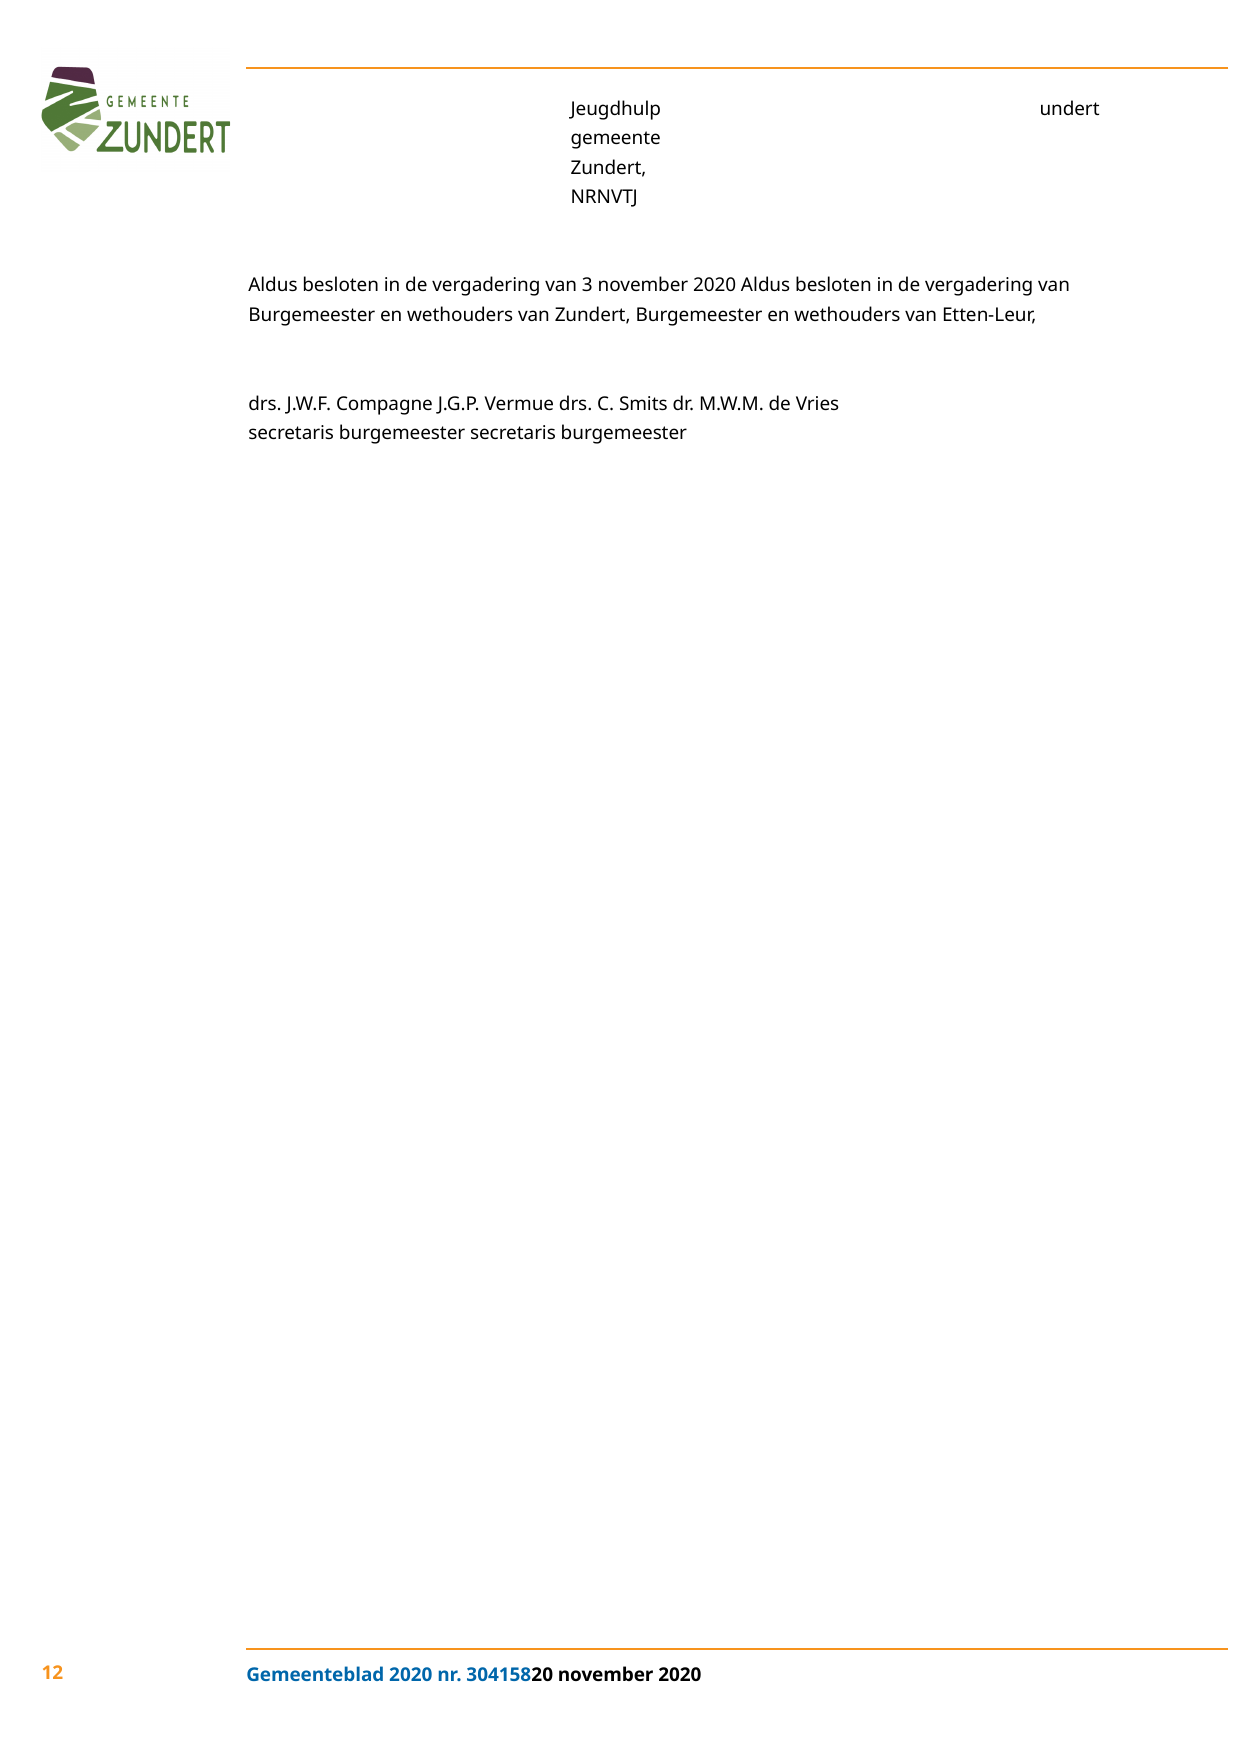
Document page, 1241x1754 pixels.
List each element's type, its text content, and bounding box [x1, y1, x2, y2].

table_cell [360, 95, 570, 209]
picture [41, 47, 231, 172]
table_cell undert [1039, 95, 1152, 209]
text Aldus besloten in de vergadering van 3 november 2020 Aldus besloten in de vergadering van [248, 272, 1152, 297]
table_cell [702, 95, 814, 209]
text drs. J.W.F. Compagne J.G.P. Vermue drs. C. Smits dr. M.W.M. de Vries [248, 390, 1152, 416]
table_cell [815, 95, 927, 209]
table_cell [927, 95, 1039, 209]
table_cell [248, 95, 360, 209]
text Burgemeester en wethouders van Zundert, Burgemeester en wethouders van Etten-Leur, [248, 301, 1152, 327]
table_cell Jeugdhulp gemeente Zundert, NRNVTJ [570, 95, 702, 209]
text secretaris burgemeester secretaris burgemeester [248, 419, 1152, 445]
